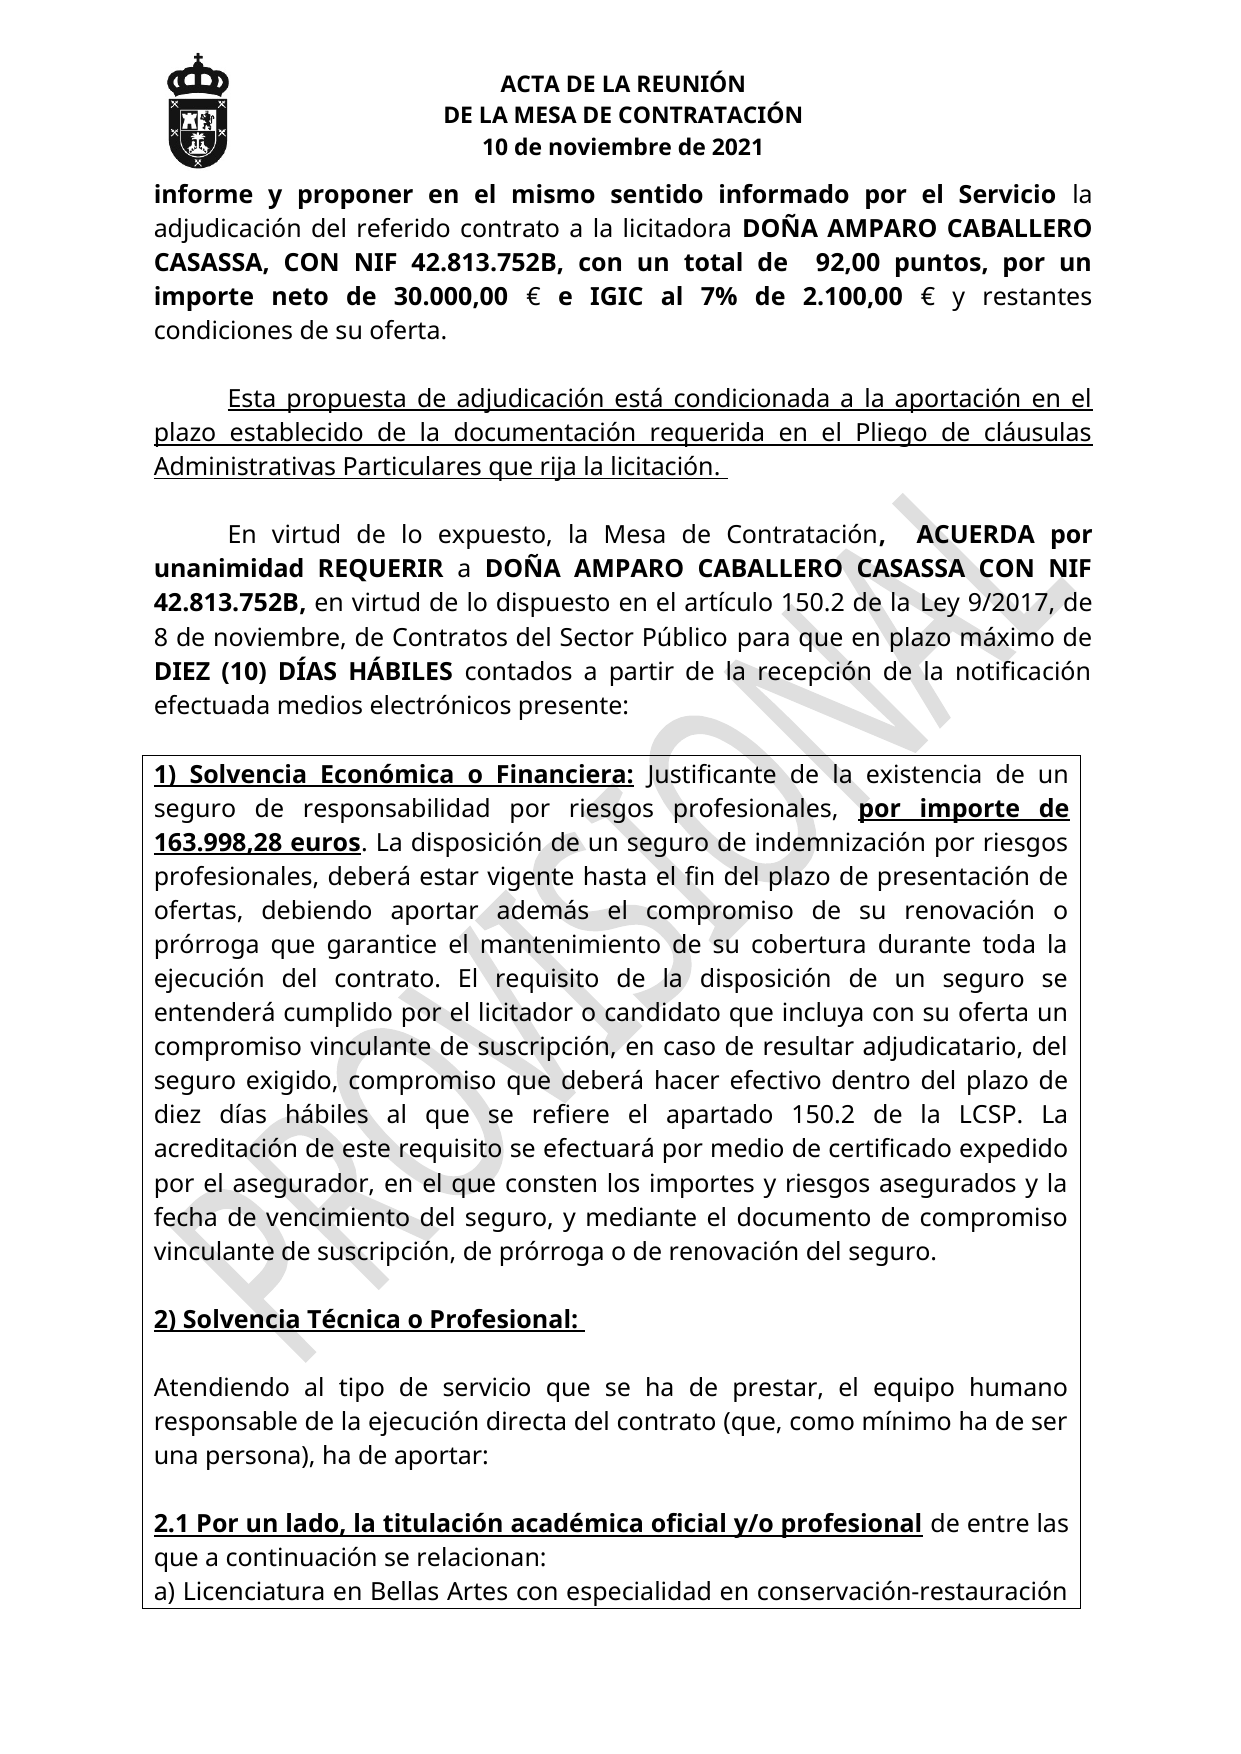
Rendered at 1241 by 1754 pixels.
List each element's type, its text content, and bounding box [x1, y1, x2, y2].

text En virtud de lo expuesto, la Mesa de Contratación, ACUERDA por unanimidad REQUERIR a DOÑA AMPARO CABALLERO CASASSA con nif 42.813.752B, en virtud de lo dispuesto en el artículo 150.2 de la Ley 9/2017, de 8 de noviembre, de Contratos del Sector Público para que en plazo máximo de DIEZ (10) DÍAS HÁBILES contados a partir de la recepción de la notificación efectuada medios electrónicos presente: [153, 517, 1093, 721]
text Administrativas Particulares que rija la licitación. [153, 445, 1093, 483]
picture [164, 50, 231, 171]
text informe y proponer en el mismo sentido informado por el Servicio la adjudicación del referido contrato a la licitadora Doña Amparo Caballero Casassa, CON nif 42.813.752B, con un total de 92,00 puntos, por un importe neto de 30.000,00 € e IGIC al 7% de 2.100,00 € y restantes condiciones de su oferta. [153, 176, 1093, 347]
table_header 1) Solvencia Económica o Financiera: Justificante de la existencia de un seguro de responsabilidad por riesgos profesionales, por importe de 163.998,28 euros. La disposición de un seguro de indemnización por riesgos profesionales, deberá estar vigente hasta el fin del plazo de presentación de ofertas, debiendo aportar además el compromiso de su renovación o prórroga que garantice el mantenimiento de su cobertura durante toda la ejecución del contrato. El requisito de la disposición de un seguro se entenderá cumplido por el licitador o candidato que incluya con su oferta un compromiso vinculante de suscripción, en caso de resultar adjudicatario, del seguro exigido, compromiso que deberá hacer efectivo dentro del plazo de diez días hábiles al que se refiere el apartado 150.2 de la LCSP. La acreditación de este requisito se efectuará por medio de certificado expedido por el asegurador, en el que consten los importes y riesgos asegurados y la fecha de vencimiento del seguro, y mediante el documento de compromiso vinculante de suscripción, de prórroga o de renovación del seguro. 2) Solvencia Técnica o Profesional: Atendiendo al tipo de servicio que se ha de prestar, el equipo humano responsable de la ejecución directa del contrato (que, como mínimo ha de ser una persona), ha de aportar: 2.1 Por un lado, la titulación académica oficial y/o profesional de entre las que a continuación se relacionan: a) Licenciatura en Bellas Artes con especialidad en conservación-restauración [143, 756, 1080, 1608]
text Esta propuesta de adjudicación está condicionada a la aportación en el plazo establecido de la documentación requerida en el Pliego de cláusulas [153, 381, 1093, 444]
